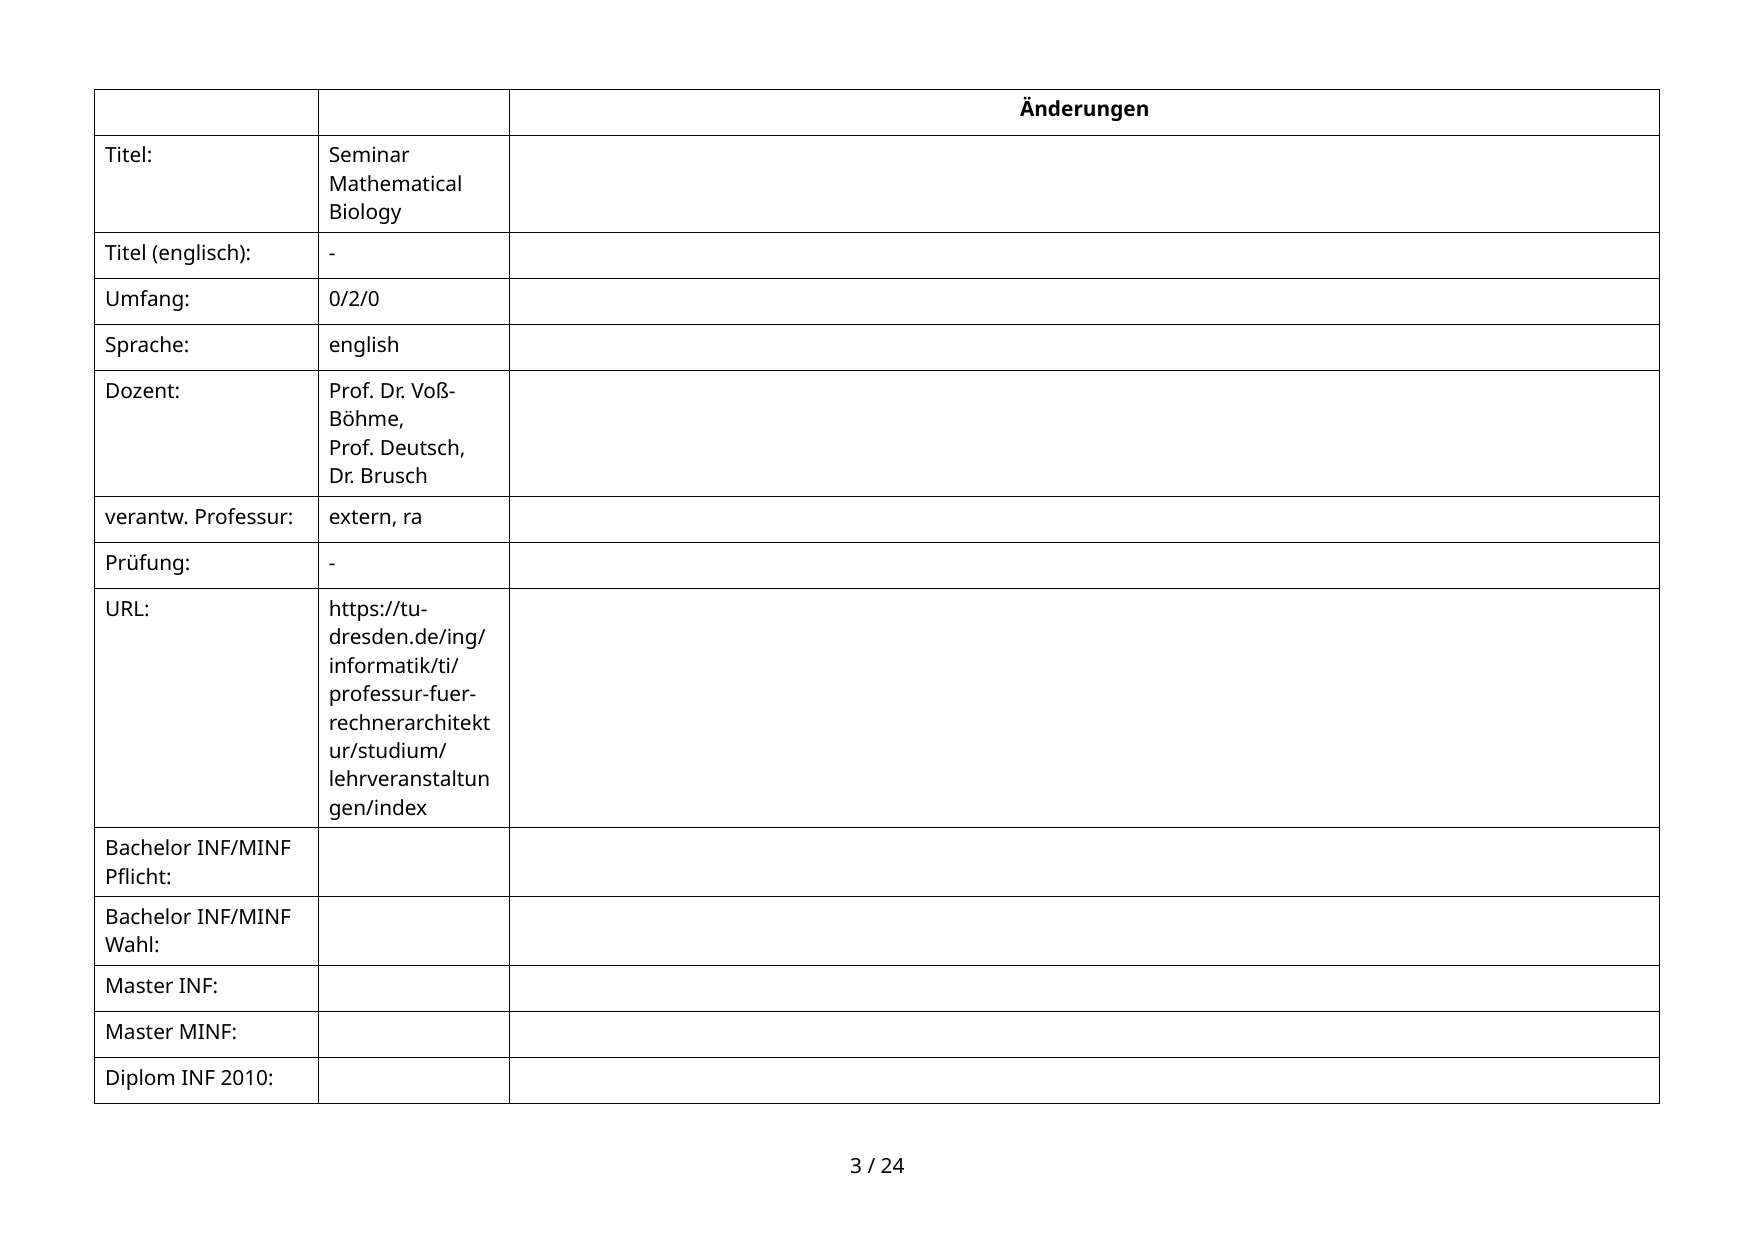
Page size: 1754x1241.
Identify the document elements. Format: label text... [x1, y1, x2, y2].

table_cell [319, 897, 509, 965]
table_cell Seminar Mathematical Biology [319, 136, 509, 232]
table_cell Master INF: [95, 966, 318, 1011]
table_cell [510, 828, 1659, 896]
table_cell [319, 1012, 509, 1057]
table_cell Dozent: [95, 371, 318, 496]
table_cell [510, 497, 1659, 542]
table_cell Prof. Dr. Voß-Böhme, Prof. Deutsch, Dr. Brusch [319, 371, 509, 496]
table_cell [510, 279, 1659, 324]
table_cell [510, 233, 1659, 278]
table_cell [510, 1012, 1659, 1057]
table_header [319, 90, 509, 134]
table_cell Titel: [95, 136, 318, 232]
table_cell [319, 1058, 509, 1103]
table_cell URL: [95, 589, 318, 827]
table_cell [510, 543, 1659, 588]
table_cell [510, 1058, 1659, 1103]
table_cell english [319, 325, 509, 370]
table_cell - [319, 543, 509, 588]
table_cell Diplom INF 2010: [95, 1058, 318, 1103]
table_cell [510, 589, 1659, 827]
table_cell Bachelor INF/MINF Wahl: [95, 897, 318, 965]
table_header [95, 90, 318, 134]
table_cell [510, 325, 1659, 370]
table_cell [510, 897, 1659, 965]
table_header Änderungen [510, 90, 1659, 134]
table_cell [510, 136, 1659, 232]
table_cell extern, ra [319, 497, 509, 542]
table_cell Titel (englisch): [95, 233, 318, 278]
table_cell Master MINF: [95, 1012, 318, 1057]
table_cell [510, 966, 1659, 1011]
table_cell 0/2/0 [319, 279, 509, 324]
table_cell Umfang: [95, 279, 318, 324]
table_cell - [319, 233, 509, 278]
table_cell verantw. Professur: [95, 497, 318, 542]
table_cell [319, 966, 509, 1011]
table_cell Bachelor INF/MINF Pflicht: [95, 828, 318, 896]
table_cell [510, 371, 1659, 496]
table_cell Sprache: [95, 325, 318, 370]
table_cell https://tu-dresden.de/ing/informatik/ti/professur-fuer-rechnerarchitektur/studium/lehrveranstaltungen/index [319, 589, 509, 827]
table_cell Prüfung: [95, 543, 318, 588]
table_cell [319, 828, 509, 896]
